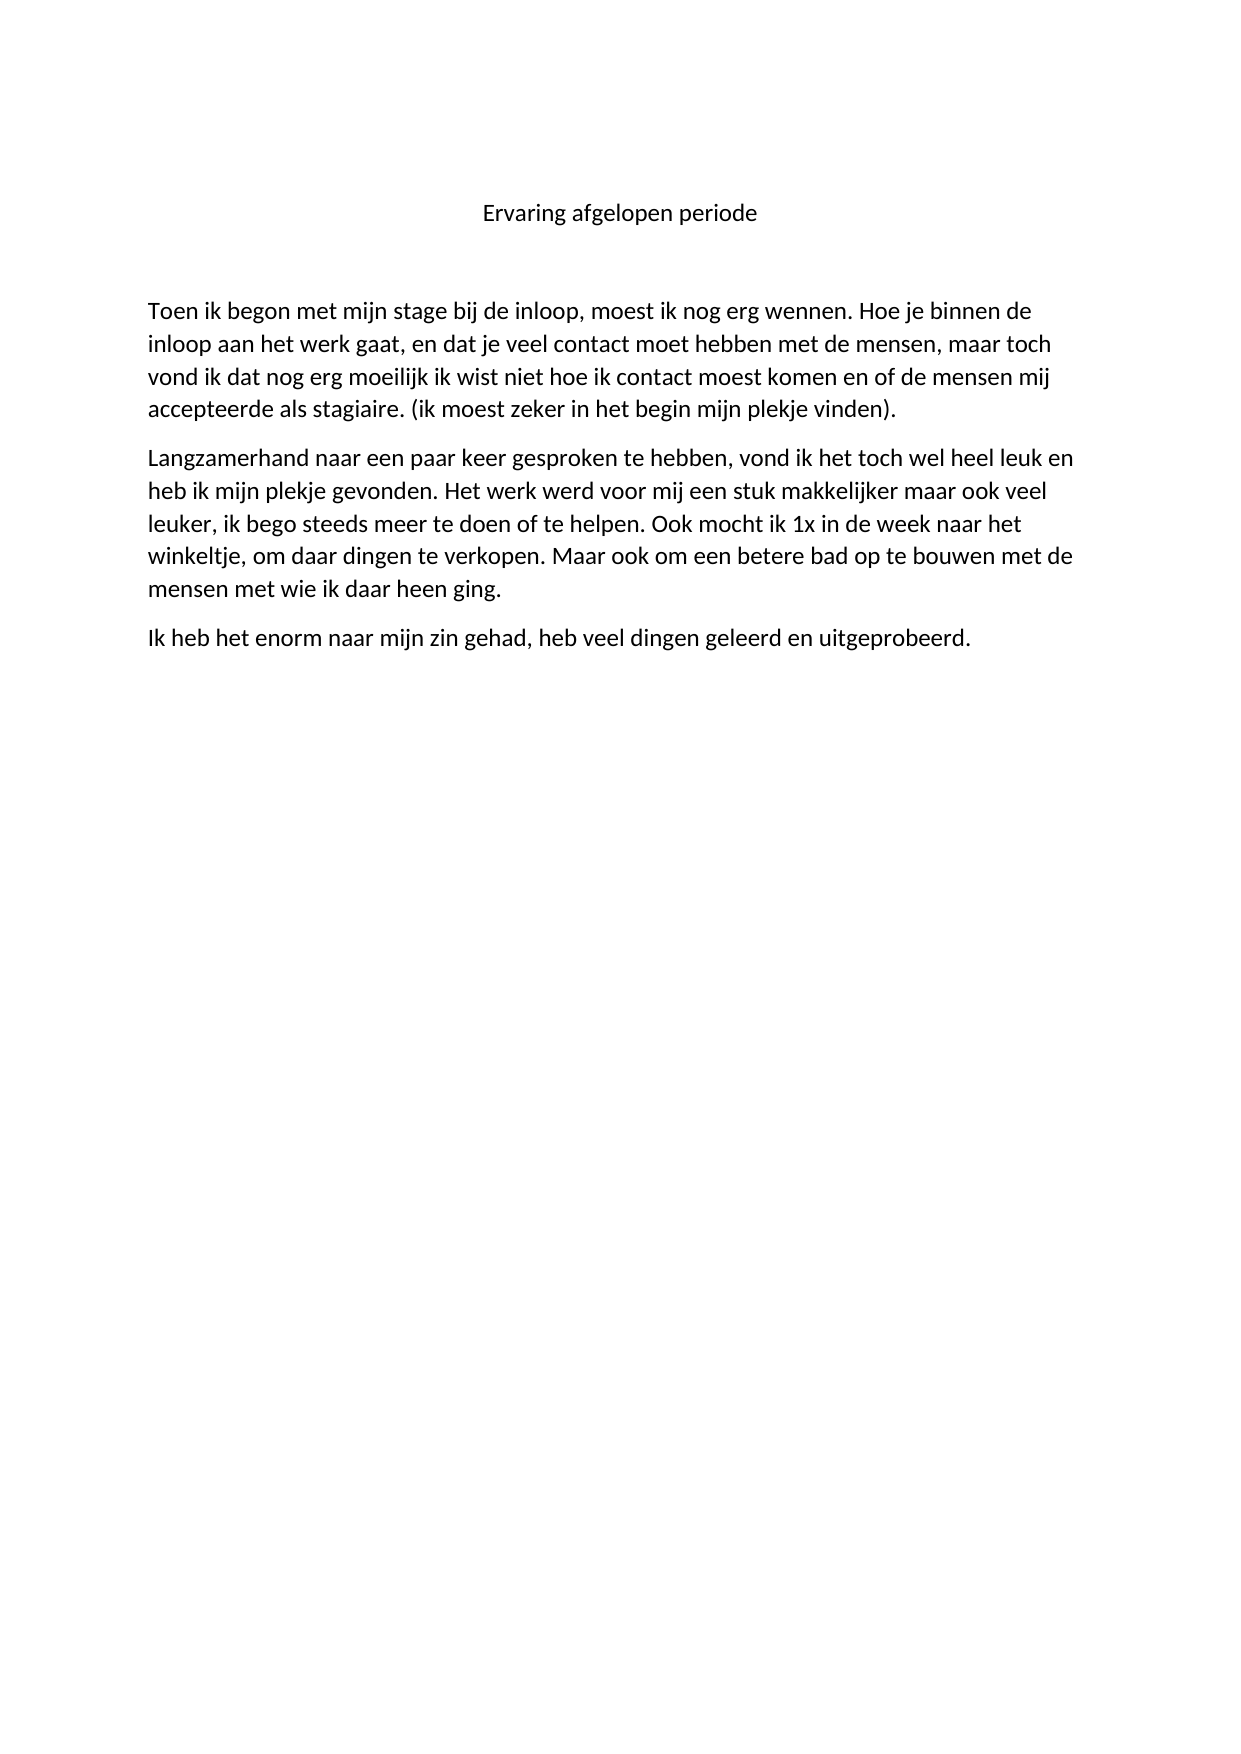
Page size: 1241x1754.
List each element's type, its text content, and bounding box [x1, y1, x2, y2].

text Toen ik begon met mijn stage bij de inloop, moest ik nog erg wennen. Hoe je binnen de inloop aan het werk gaat, en dat je veel contact moet hebben met de mensen, maar toch vond ik dat nog erg moeilijk ik wist niet hoe ik contact moest komen en of de mensen mij accepteerde als stagiaire. (ik moest zeker in het begin mijn plekje vinden). [148, 295, 1093, 424]
text Langzamerhand naar een paar keer gesproken te hebben, vond ik het toch wel heel leuk en heb ik mijn plekje gevonden. Het werk werd voor mij een stuk makkelijker maar ook veel leuker, ik bego steeds meer te doen of te helpen. Ook mocht ik 1x in de week naar het winkeltje, om daar dingen te verkopen. Maar ook om een betere bad op te bouwen met de mensen met wie ik daar heen ging. [148, 442, 1093, 603]
text Ik heb het enorm naar mijn zin gehad, heb veel dingen geleerd en uitgeprobeerd. [148, 622, 1093, 653]
text Ervaring afgelopen periode [148, 197, 1093, 227]
